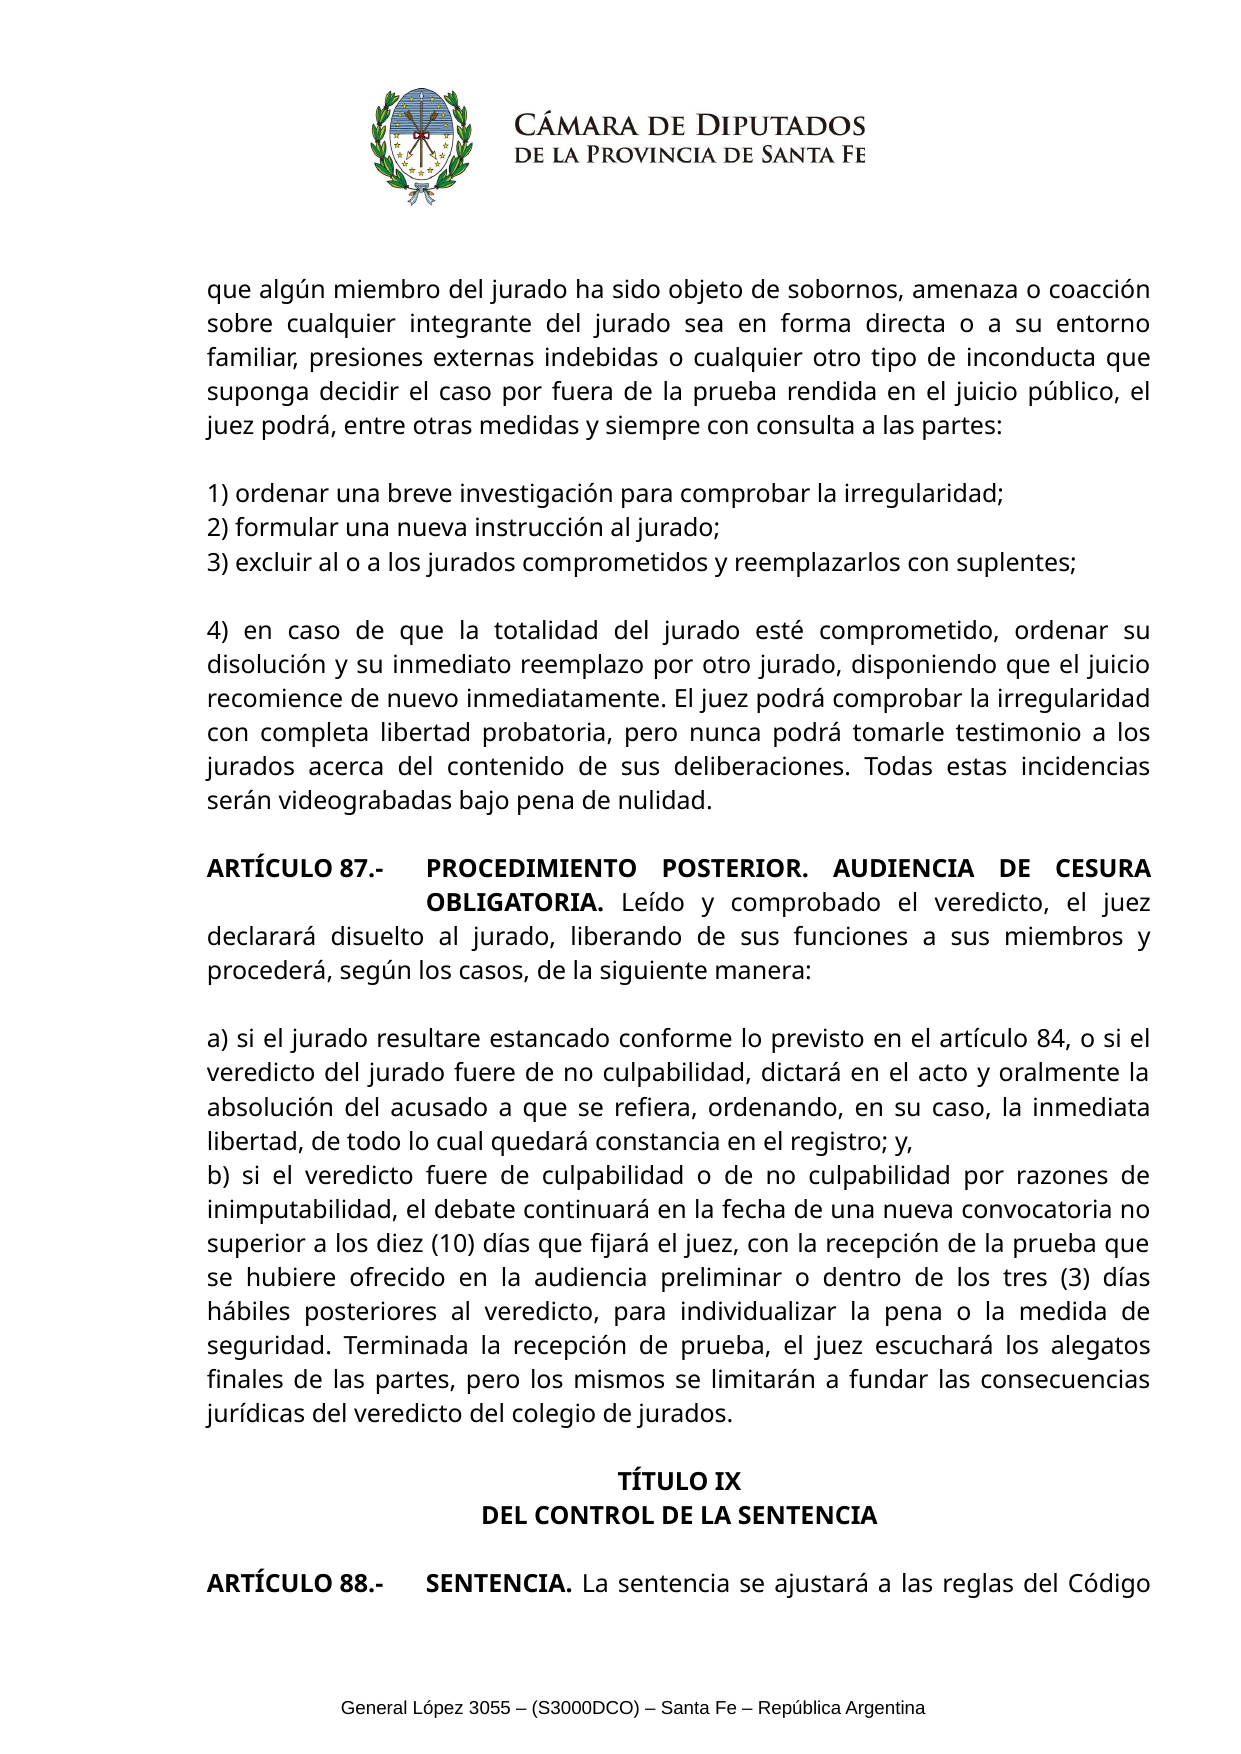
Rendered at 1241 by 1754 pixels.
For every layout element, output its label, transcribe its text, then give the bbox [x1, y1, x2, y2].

text SENTENCIA. La sentencia se ajustará a las reglas del Código [426, 1566, 1152, 1600]
text a) si el jurado resultare estancado conforme lo previsto en el artículo 84, o si el veredicto del jurado fuere de no culpabilidad, dictará en el acto y oralmente la absolución del acusado a que se refiera, ordenando, en su caso, la inmediata libertad, de todo lo cual quedará constancia en el registro; y, [207, 1021, 1152, 1157]
text DEL CONTROL DE LA SENTENCIA [207, 1498, 1152, 1532]
text b) si el veredicto fuere de culpabilidad o de no culpabilidad por razones de inimputabilidad, el debate continuará en la fecha de una nueva convocatoria no superior a los diez (10) días que fijará el juez, con la recepción de la prueba que se hubiere ofrecido en la audiencia preliminar o dentro de los tres (3) días hábiles posteriores al veredicto, para individualizar la pena o la medida de seguridad. Terminada la recepción de prueba, el juez escuchará los alegatos finales de las partes, pero los mismos se limitarán a fundar las consecuencias jurídicas del veredicto del colegio de jurados. [207, 1157, 1152, 1430]
picture [370, 88, 866, 210]
text PROCEDIMIENTO POSTERIOR. AUDIENCIA DE CESURA OBLIGATORIA. Leído y comprobado el veredicto, el juez declarará disuelto al jurado, liberando de sus funciones a sus miembros y procederá, según los casos, de la siguiente manera: [207, 851, 1152, 987]
table_header ARTÍCULO 88.- [207, 1566, 426, 1616]
text 1) ordenar una breve investigación para comprobar la irregularidad; [207, 476, 1152, 510]
table_header ARTÍCULO 87.- [207, 851, 426, 901]
text 3) excluir al o a los jurados comprometidos y reemplazarlos con suplentes; [207, 544, 1152, 578]
text 4) en caso de que la totalidad del jurado esté comprometido, ordenar su disolución y su inmediato reemplazo por otro jurado, disponiendo que el juicio recomience de nuevo inmediatamente. El juez podrá comprobar la irregularidad con completa libertad probatoria, pero nunca podrá tomarle testimonio a los jurados acerca del contenido de sus deliberaciones. Todas estas incidencias serán videograbadas bajo pena de nulidad. [207, 612, 1152, 817]
text TÍTULO IX [207, 1464, 1152, 1498]
text 2) formular una nueva instrucción al jurado; [207, 510, 1152, 544]
text que algún miembro del jurado ha sido objeto de sobornos, amenaza o coacción sobre cualquier integrante del jurado sea en forma directa o a su entorno familiar, presiones externas indebidas o cualquier otro tipo de inconducta que suponga decidir el caso por fuera de la prueba rendida en el juicio público, el juez podrá, entre otras medidas y siempre con consulta a las partes: [207, 272, 1152, 442]
